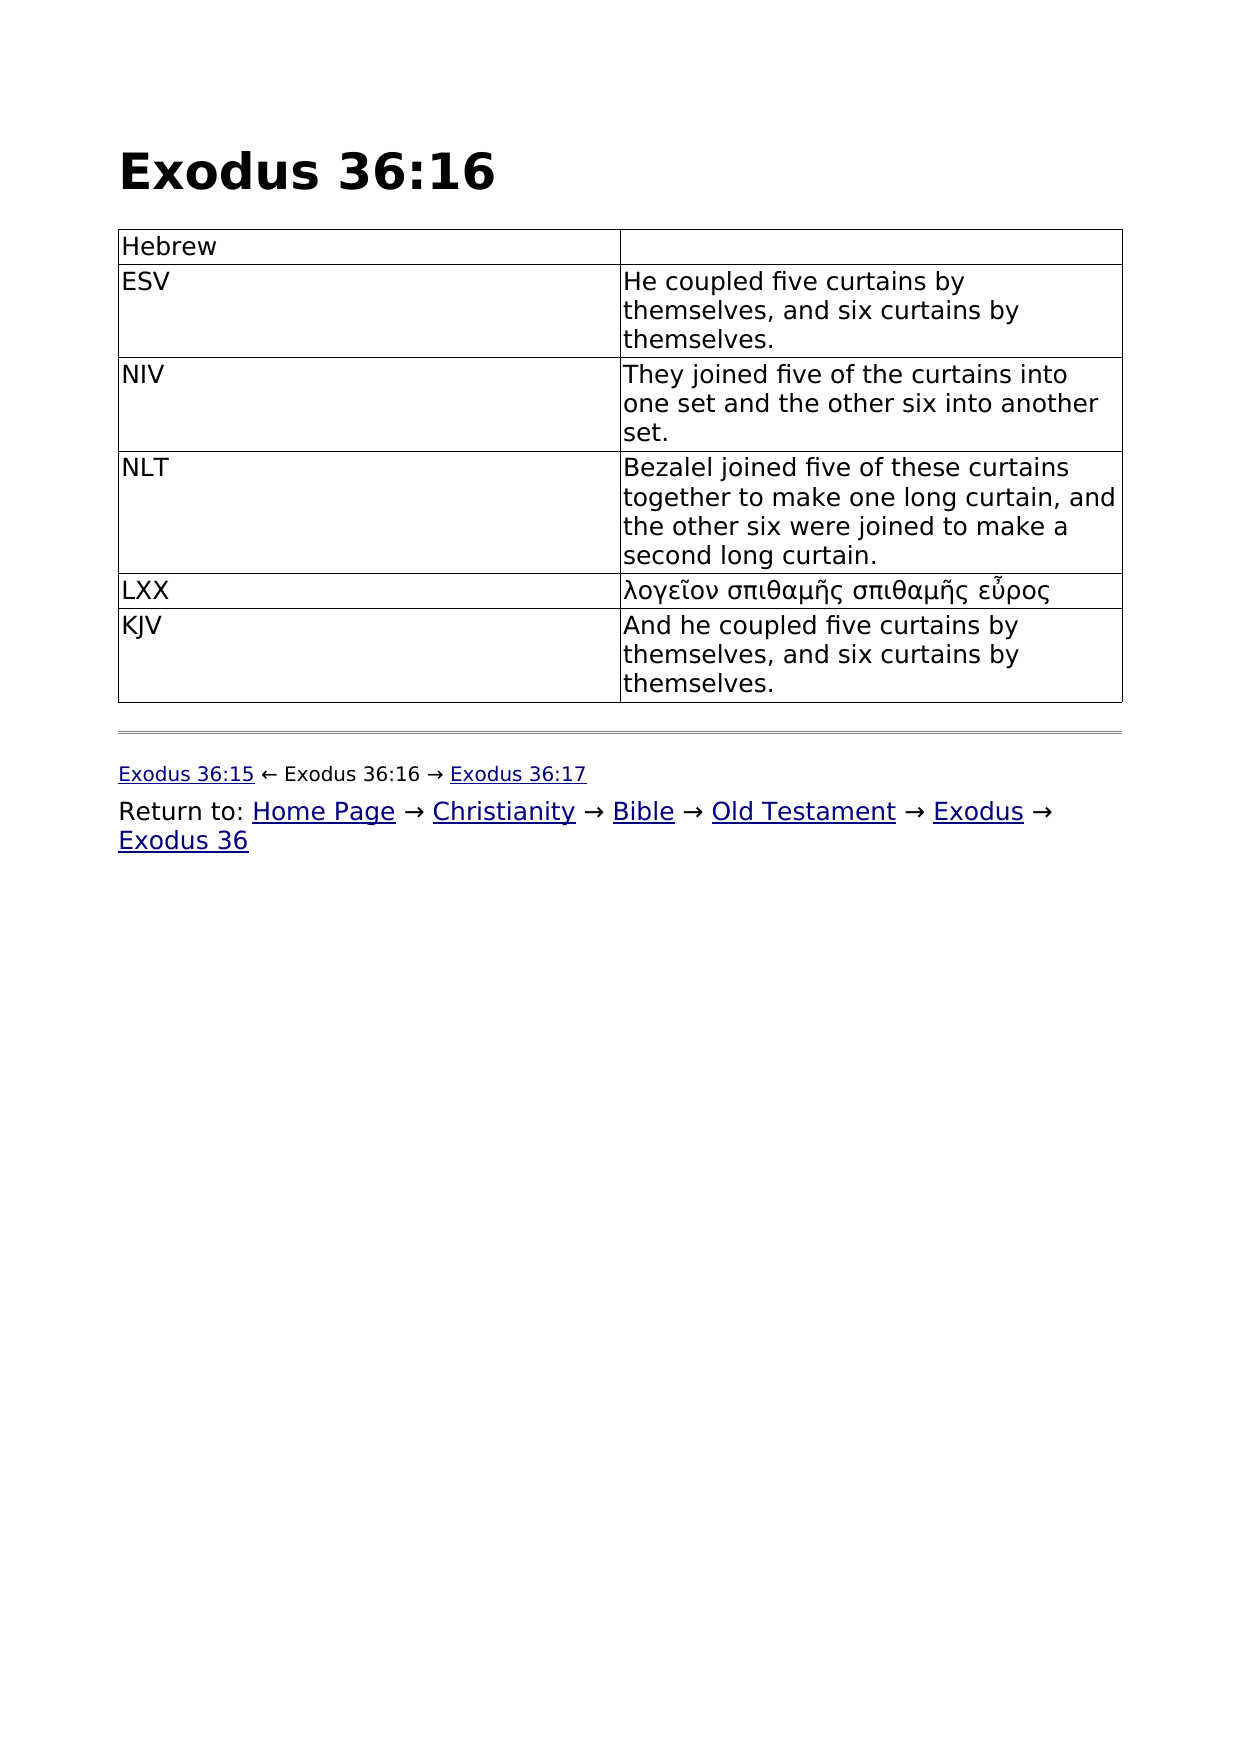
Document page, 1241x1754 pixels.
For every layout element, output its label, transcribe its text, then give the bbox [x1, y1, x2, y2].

table_cell NIV [119, 358, 620, 451]
text Return to: Home Page → Christianity → Bible → Old Testament → Exodus → Exodus 36 [118, 797, 1122, 855]
table_header Hebrew [119, 230, 620, 264]
table_cell LXX [119, 574, 620, 608]
subtitle Exodus 36:16 [118, 143, 1122, 201]
table_cell λογεῖον σπιθαμῆς σπιθαμῆς εὖρος [621, 574, 1122, 608]
text Exodus 36:15 ← Exodus 36:16 → Exodus 36:17 [118, 763, 1122, 797]
table_cell KJV [119, 609, 620, 702]
table_cell They joined five of the curtains into one set and the other six into another set. [621, 358, 1122, 451]
table_cell NLT [119, 452, 620, 573]
table_cell Bezalel joined five of these curtains together to make one long curtain, and the other six were joined to make a second long curtain. [621, 452, 1122, 573]
table_cell He coupled five curtains by themselves, and six curtains by themselves. [621, 265, 1122, 357]
table_cell ESV [119, 265, 620, 357]
table_cell And he coupled five curtains by themselves, and six curtains by themselves. [621, 609, 1122, 702]
table_header [621, 230, 1122, 264]
